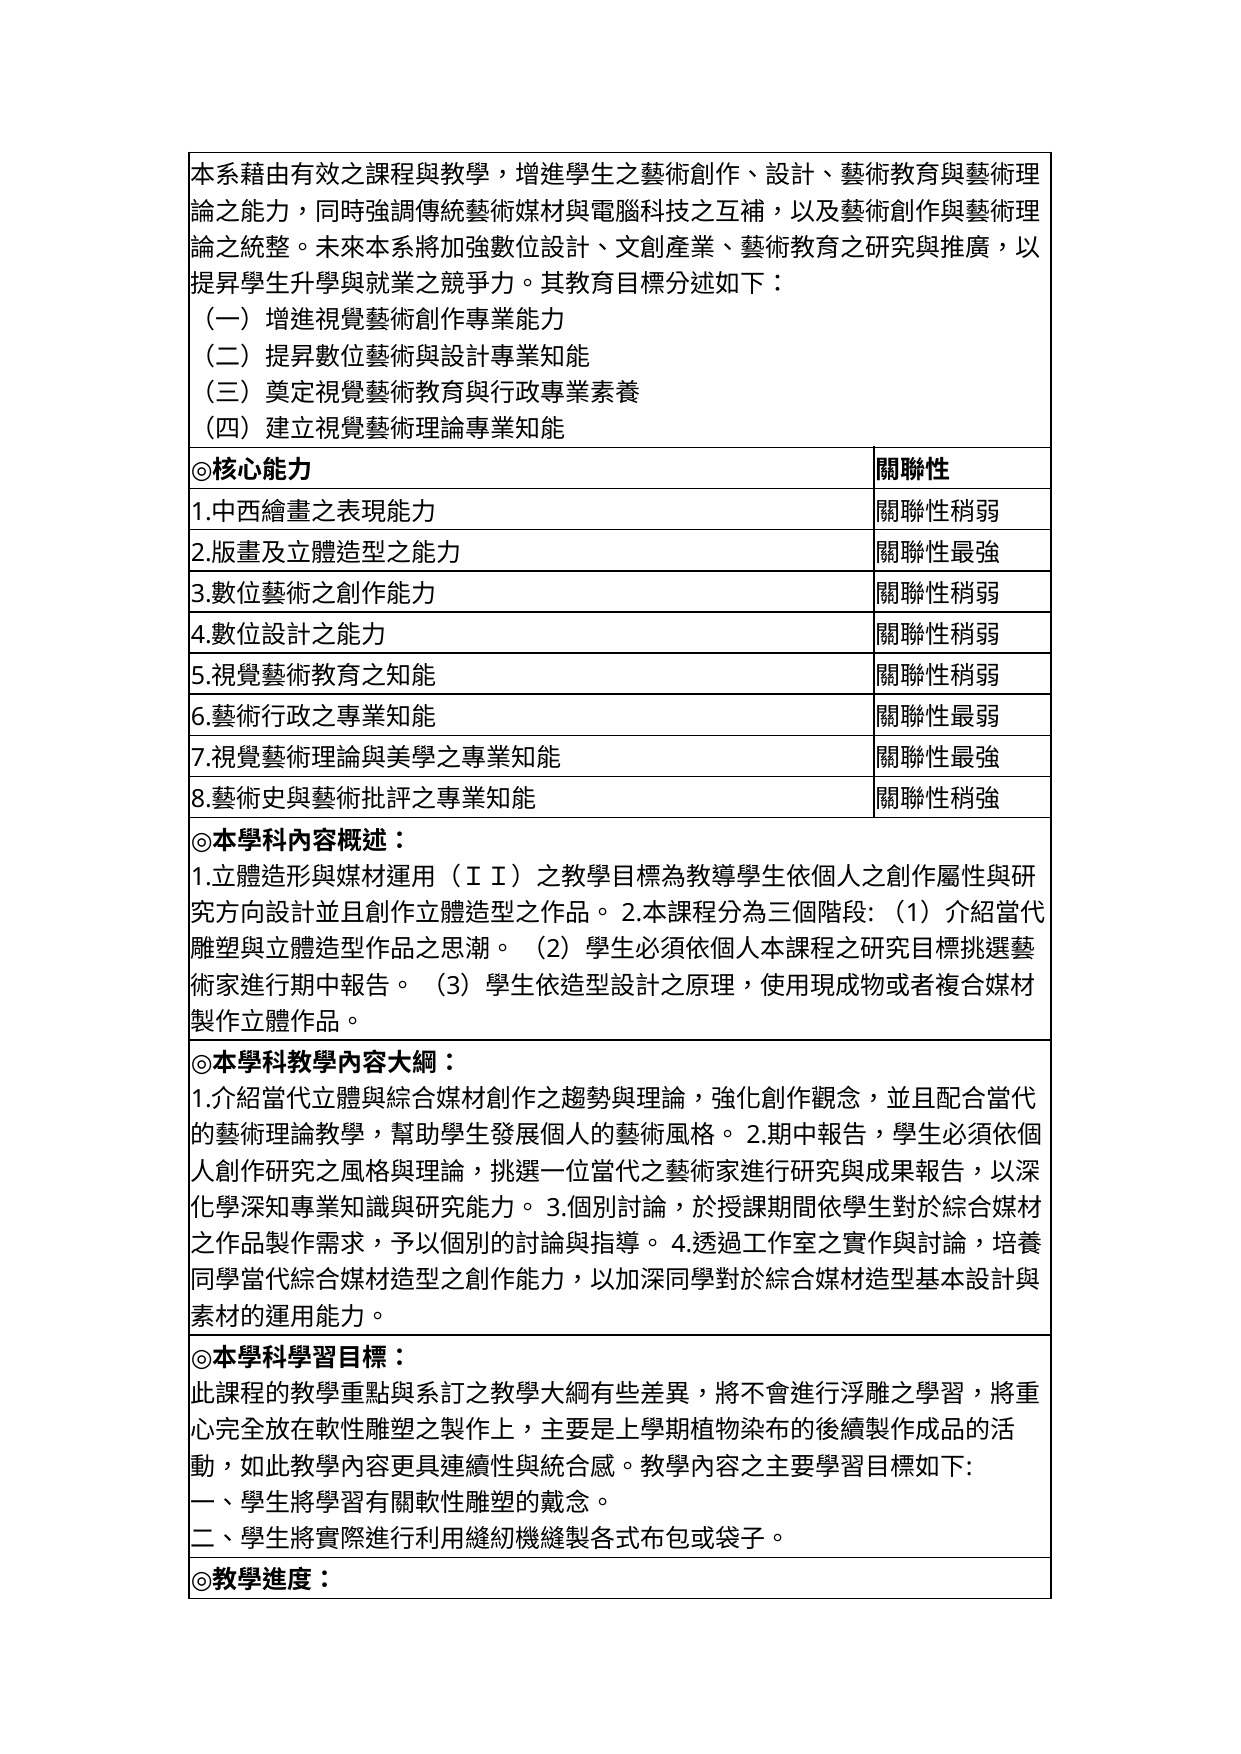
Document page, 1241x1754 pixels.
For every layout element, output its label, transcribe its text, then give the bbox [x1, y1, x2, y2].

table_cell 2.版畫及立體造型之能力 [190, 530, 873, 570]
table_cell ◎教學進度： [190, 1558, 1050, 1598]
table_cell 關聯性最強 [875, 736, 1050, 776]
table_cell ◎本學科教學內容大綱： 1.介紹當代立體與綜合媒材創作之趨勢與理論，強化創作觀念，並且配合當代的藝術理論教學，幫助學生發展個人的藝術風格。 2.期中報告，學生必須依個人創作研究之風格與理論，挑選一位當代之藝術家進行研究與成果報告，以深化學深知專業知識與研究能力。 3.個別討論，於授課期間依學生對於綜合媒材之作品製作需求，予以個別的討論與指導。 4.透過工作室之實作與討論，培養同學當代綜合媒材造型之創作能力，以加深同學對於綜合媒材造型基本設計與素材的運用能力。 [190, 1041, 1050, 1334]
table_cell 5.視覺藝術教育之知能 [190, 654, 873, 693]
table_cell ◎本學科學習目標： 此課程的教學重點與系訂之教學大綱有些差異，將不會進行浮雕之學習，將重心完全放在軟性雕塑之製作上，主要是上學期植物染布的後續製作成品的活動，如此教學內容更具連續性與統合感。教學內容之主要學習目標如下: 一、學生將學習有關軟性雕塑的戴念。 二、學生將實際進行利用縫紉機縫製各式布包或袋子。 [190, 1336, 1050, 1556]
table_cell 7.視覺藝術理論與美學之專業知能 [190, 736, 873, 776]
table_cell 8.藝術史與藝術批評之專業知能 [190, 777, 873, 817]
table_cell ◎核心能力 [190, 448, 873, 488]
table_cell 關聯性稍弱 [875, 654, 1050, 693]
table_cell ◎本學科內容概述： 1.立體造形與媒材運用（ＩＩ）之教學目標為教導學生依個人之創作屬性與研究方向設計並且創作立體造型之作品。 2.本課程分為三個階段: （1）介紹當代雕塑與立體造型作品之思潮。 （2）學生必須依個人本課程之研究目標挑選藝術家進行期中報告。 （3）學生依造型設計之原理，使用現成物或者複合媒材製作立體作品。 [190, 818, 1050, 1039]
table_cell 關聯性最強 [875, 530, 1050, 570]
table_cell 關聯性稍弱 [875, 489, 1050, 529]
table_cell 3.數位藝術之創作能力 [190, 572, 873, 611]
table_cell 關聯性最弱 [875, 695, 1050, 734]
table_cell 關聯性稍弱 [875, 572, 1050, 611]
table_cell 6.藝術行政之專業知能 [190, 695, 873, 734]
table_cell 1.中西繪畫之表現能力 [190, 489, 873, 529]
table_cell 關聯性稍強 [875, 777, 1050, 817]
table_cell 關聯性 [875, 448, 1050, 488]
table_cell 關聯性稍弱 [875, 613, 1050, 652]
table_cell 4.數位設計之能力 [190, 613, 873, 652]
table_header 本系藉由有效之課程與教學，增進學生之藝術創作、設計、藝術教育與藝術理論之能力，同時強調傳統藝術媒材與電腦科技之互補，以及藝術創作與藝術理論之統整。未來本系將加強數位設計、文創產業、藝術教育之研究與推廣，以提昇學生升學與就業之競爭力。其教育目標分述如下： （一）增進視覺藝術創作專業能力 （二）提昇數位藝術與設計專業知能 （三）奠定視覺藝術教育與行政專業素養 （四）建立視覺藝術理論專業知能 [190, 153, 1050, 446]
